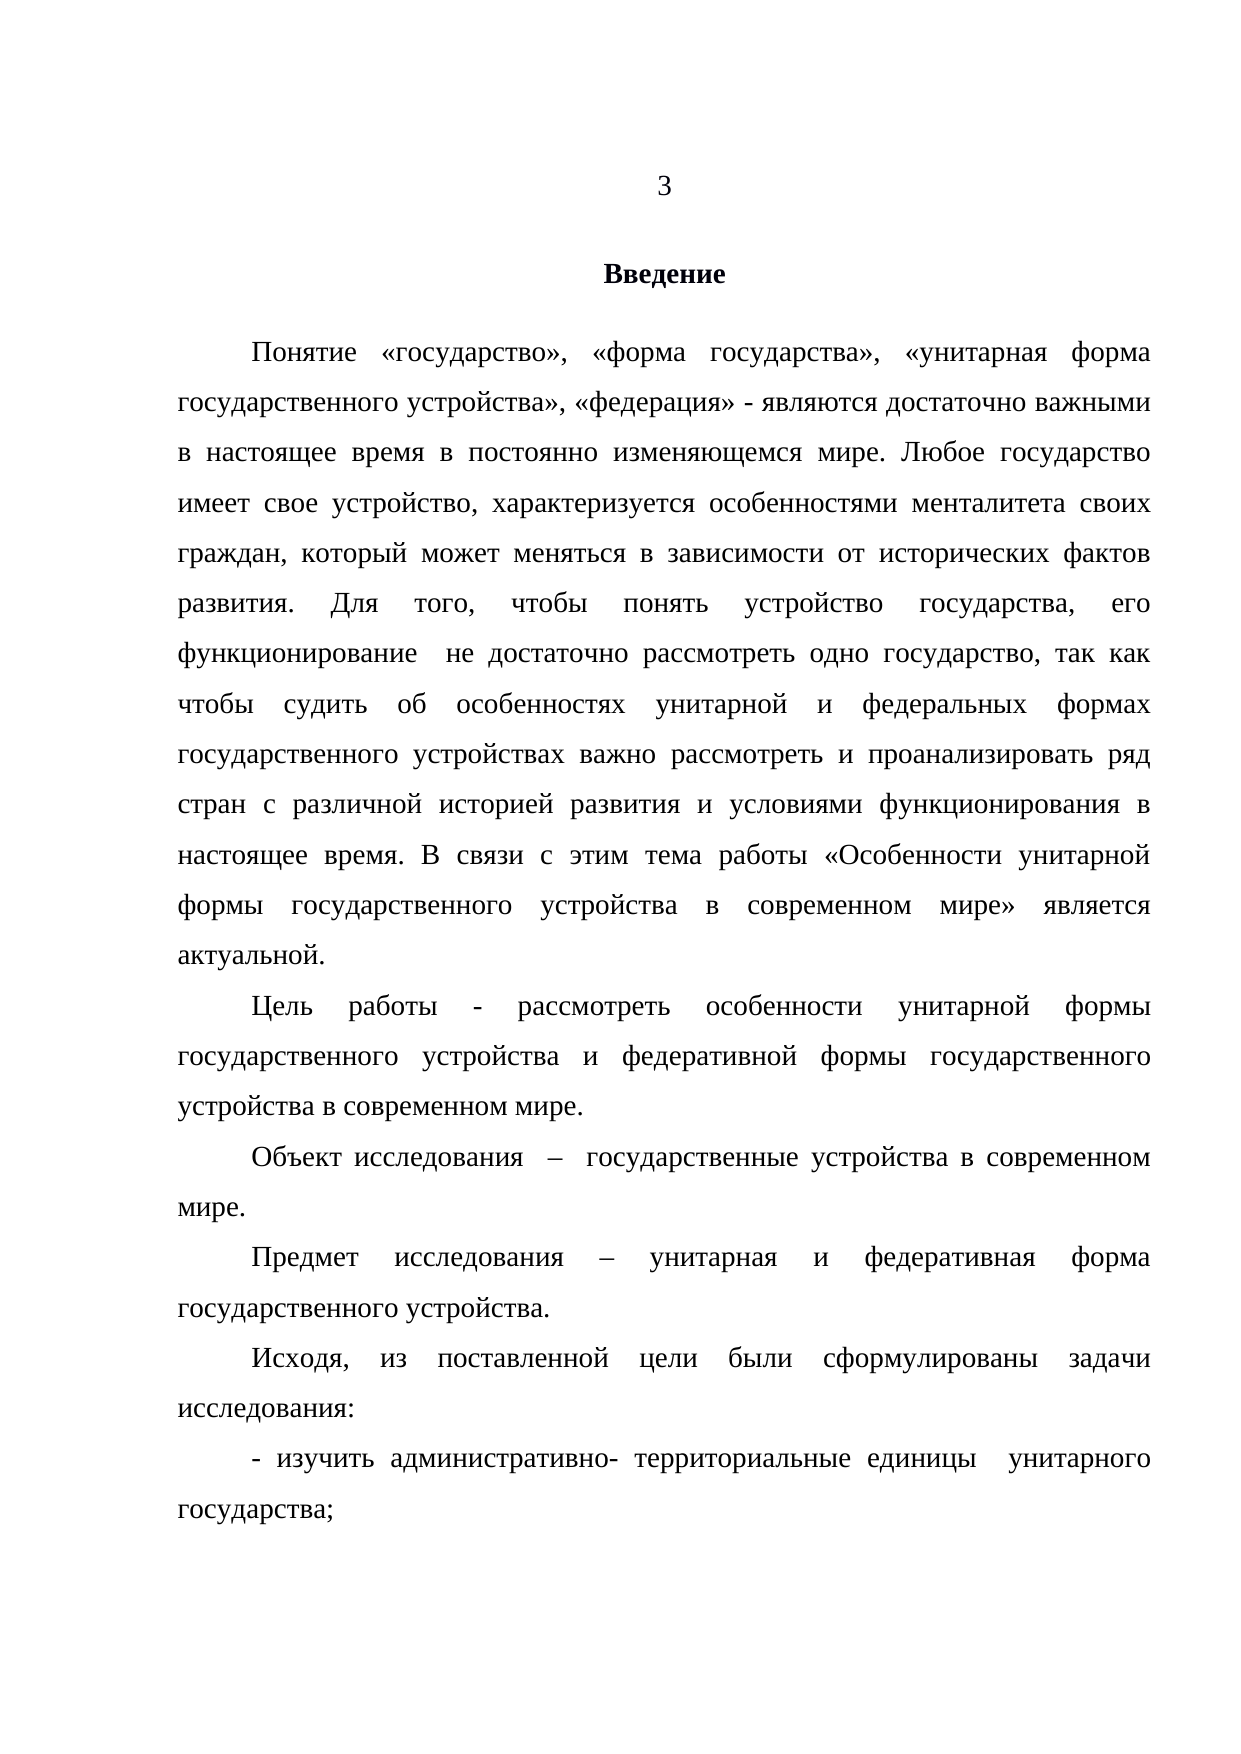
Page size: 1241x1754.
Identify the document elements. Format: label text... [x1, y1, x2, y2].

subtitle 3 [177, 168, 1152, 202]
text - изучить административно- территориальные единицы унитарного государства; [177, 1441, 1152, 1524]
text Исходя, из поставленной цели были сформулированы задачи исследования: [177, 1340, 1152, 1424]
text Предмет исследования – унитарная и федеративная форма государственного устройства. [177, 1239, 1152, 1323]
text Цель работы - рассмотреть особенности унитарной формы государственного устройства и федеративной формы государственного устройства в современном мире. [177, 988, 1152, 1122]
text Объект исследования – государственные устройства в современном мире. [177, 1139, 1152, 1223]
subtitle Введение [177, 257, 1152, 290]
text Понятие «государство», «форма государства», «унитарная форма государственного устройства», «федерация» - являются достаточно важными в настоящее время в постоянно изменяющемся мире. Любое государство имеет свое устройство, характеризуется особенностями менталитета своих граждан, который может меняться в зависимости от исторических фактов развития. Для того, чтобы понять устройство государства, его функционирование не достаточно рассмотреть одно государство, так как чтобы судить об особенностях унитарной и федеральных формах государственного устройствах важно рассмотреть и проанализировать ряд стран с различной историей развития и условиями функционирования в настоящее время. В связи с этим тема работы «Особенности унитарной формы государственного устройства в современном мире» является актуальной. [177, 334, 1152, 971]
